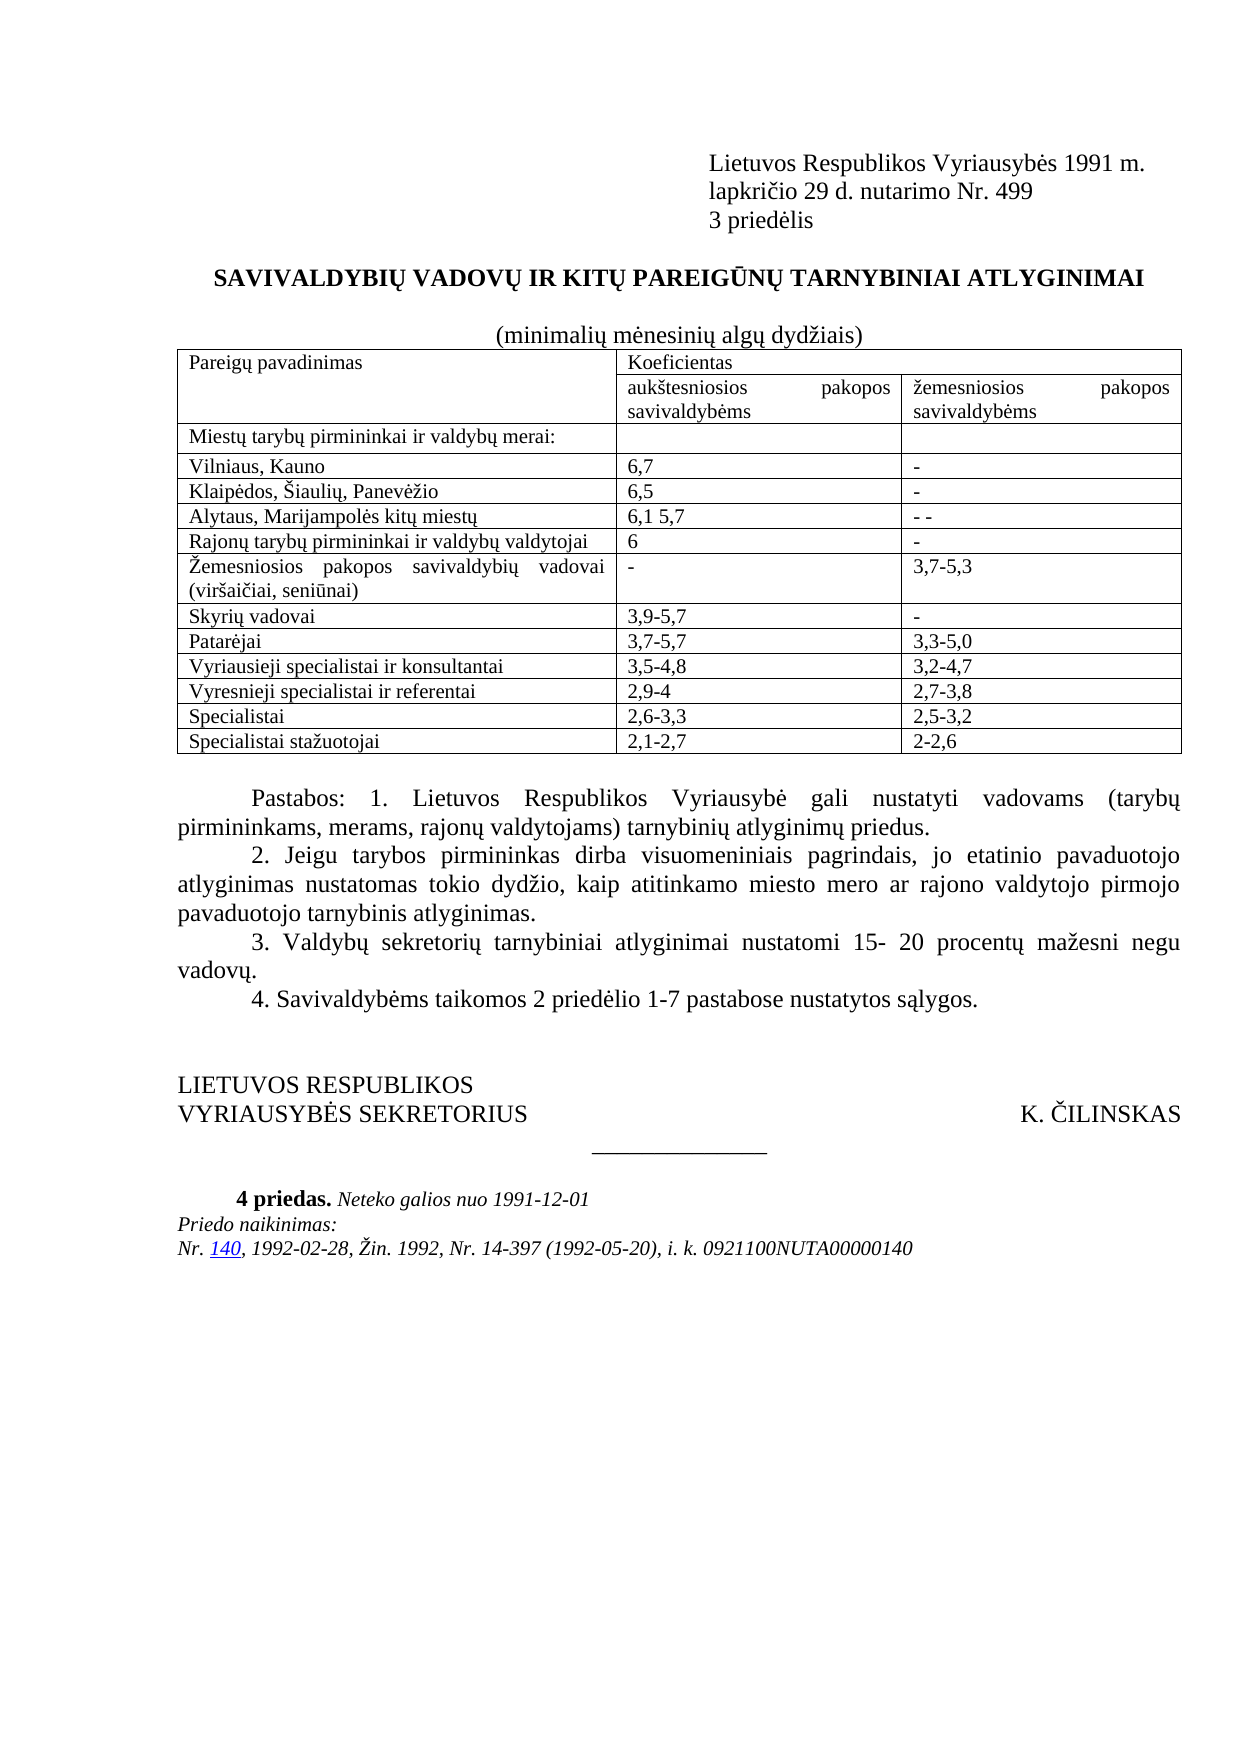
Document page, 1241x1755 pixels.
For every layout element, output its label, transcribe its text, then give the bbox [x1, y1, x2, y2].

table_cell Patarėjai [178, 629, 616, 653]
table_cell Rajonų tarybų pirmininkai ir valdybų valdytojai [178, 529, 616, 553]
table_cell Vilniaus, Kauno [178, 454, 616, 478]
table_cell 3,2-4,7 [902, 654, 1181, 678]
text Pastabos: 1. Lietuvos Respublikos Vyriausybė gali nustatyti vadovams (tarybų pirmininkams, merams, rajonų valdytojams) tarnybinių atlyginimų priedus. [177, 783, 1181, 840]
table_cell 2,1-2,7 [617, 729, 901, 753]
text 4. Savivaldybėms taikomos 2 priedėlio 1-7 pastabose nustatytos sąlygos. [177, 984, 1181, 1013]
table_cell Skyrių vadovai [178, 604, 616, 628]
table_cell 6,5 [617, 479, 901, 503]
table_cell [902, 424, 1181, 453]
table_cell - [617, 554, 901, 602]
table_cell Vyresnieji specialistai ir referentai [178, 679, 616, 703]
table_cell - - [902, 504, 1181, 528]
text 3. Valdybų sekretorių tarnybiniai atlyginimai nustatomi 15- 20 procentų mažesni negu vadovų. [177, 927, 1181, 984]
text (minimalių mėnesinių algų dydžiais) [177, 320, 1181, 349]
table_cell 3,9-5,7 [617, 604, 901, 628]
table_cell žemesniosios pakopos savivaldybėms [902, 375, 1181, 423]
text Lietuvos Respublikos Vyriausybės 1991 m. [709, 148, 1181, 176]
table_cell 6 [617, 529, 901, 553]
table_cell 3,3-5,0 [902, 629, 1181, 653]
table_cell 3,7-5,3 [902, 554, 1181, 602]
table_cell - [902, 604, 1181, 628]
text lapkričio 29 d. nutarimo Nr. 499 [177, 176, 1181, 205]
text VYRIAUSYBĖS SEKRETORIUS K. ČILINSKAS [177, 1099, 1181, 1128]
text 2. Jeigu tarybos pirmininkas dirba visuomeniniais pagrindais, jo etatinio pavaduotojo atlyginimas nustatomas tokio dydžio, kaip atitinkamo miesto mero ar rajono valdytojo pirmojo pavaduotojo tarnybinis atlyginimas. [177, 840, 1181, 927]
table_cell - [902, 479, 1181, 503]
table_cell Klaipėdos, Šiaulių, Panevėžio [178, 479, 616, 503]
table_cell 2,5-3,2 [902, 704, 1181, 728]
table_cell - [902, 529, 1181, 553]
text 3 priedėlis [177, 205, 1181, 234]
table_cell Miestų tarybų pirmininkai ir valdybų merai: [178, 424, 616, 453]
table_cell 3,5-4,8 [617, 654, 901, 678]
table_cell Alytaus, Marijampolės kitų miestų [178, 504, 616, 528]
table_cell - [902, 454, 1181, 478]
text Priedo naikinimas: [177, 1212, 1181, 1236]
table_cell 6,1 5,7 [617, 504, 901, 528]
table_cell 2,6-3,3 [617, 704, 901, 728]
table_cell Žemesniosios pakopos savivaldybių vadovai (viršaičiai, seniūnai) [178, 554, 616, 602]
table_cell 6,7 [617, 454, 901, 478]
table_cell 2,9-4 [617, 679, 901, 703]
table_cell Specialistai stažuotojai [178, 729, 616, 753]
table_header Pareigų pavadinimas [178, 350, 616, 423]
text LIETUVOS RESPUBLIKOS [177, 1070, 1181, 1099]
table_cell 2-2,6 [902, 729, 1181, 753]
table_cell 3,7-5,7 [617, 629, 901, 653]
table_cell [617, 424, 901, 453]
text ______________ [177, 1128, 1181, 1157]
table_cell Vyriausieji specialistai ir konsultantai [178, 654, 616, 678]
table_cell aukštesniosios pakopos savivaldybėms [617, 375, 901, 423]
table_cell 2,7-3,8 [902, 679, 1181, 703]
text Savivaldybių vadovų ir kitų pareigūnų tarnybiniai atlyginimai [177, 263, 1181, 291]
text 4 priedas. Neteko galios nuo 1991-12-01 [177, 1185, 1181, 1212]
text Nr. 140, 1992-02-28, Žin. 1992, Nr. 14-397 (1992-05-20), i. k. 0921100NUTA00000140 [177, 1236, 1181, 1260]
table_cell Specialistai [178, 704, 616, 728]
table_header Koeficientas [617, 350, 1181, 374]
